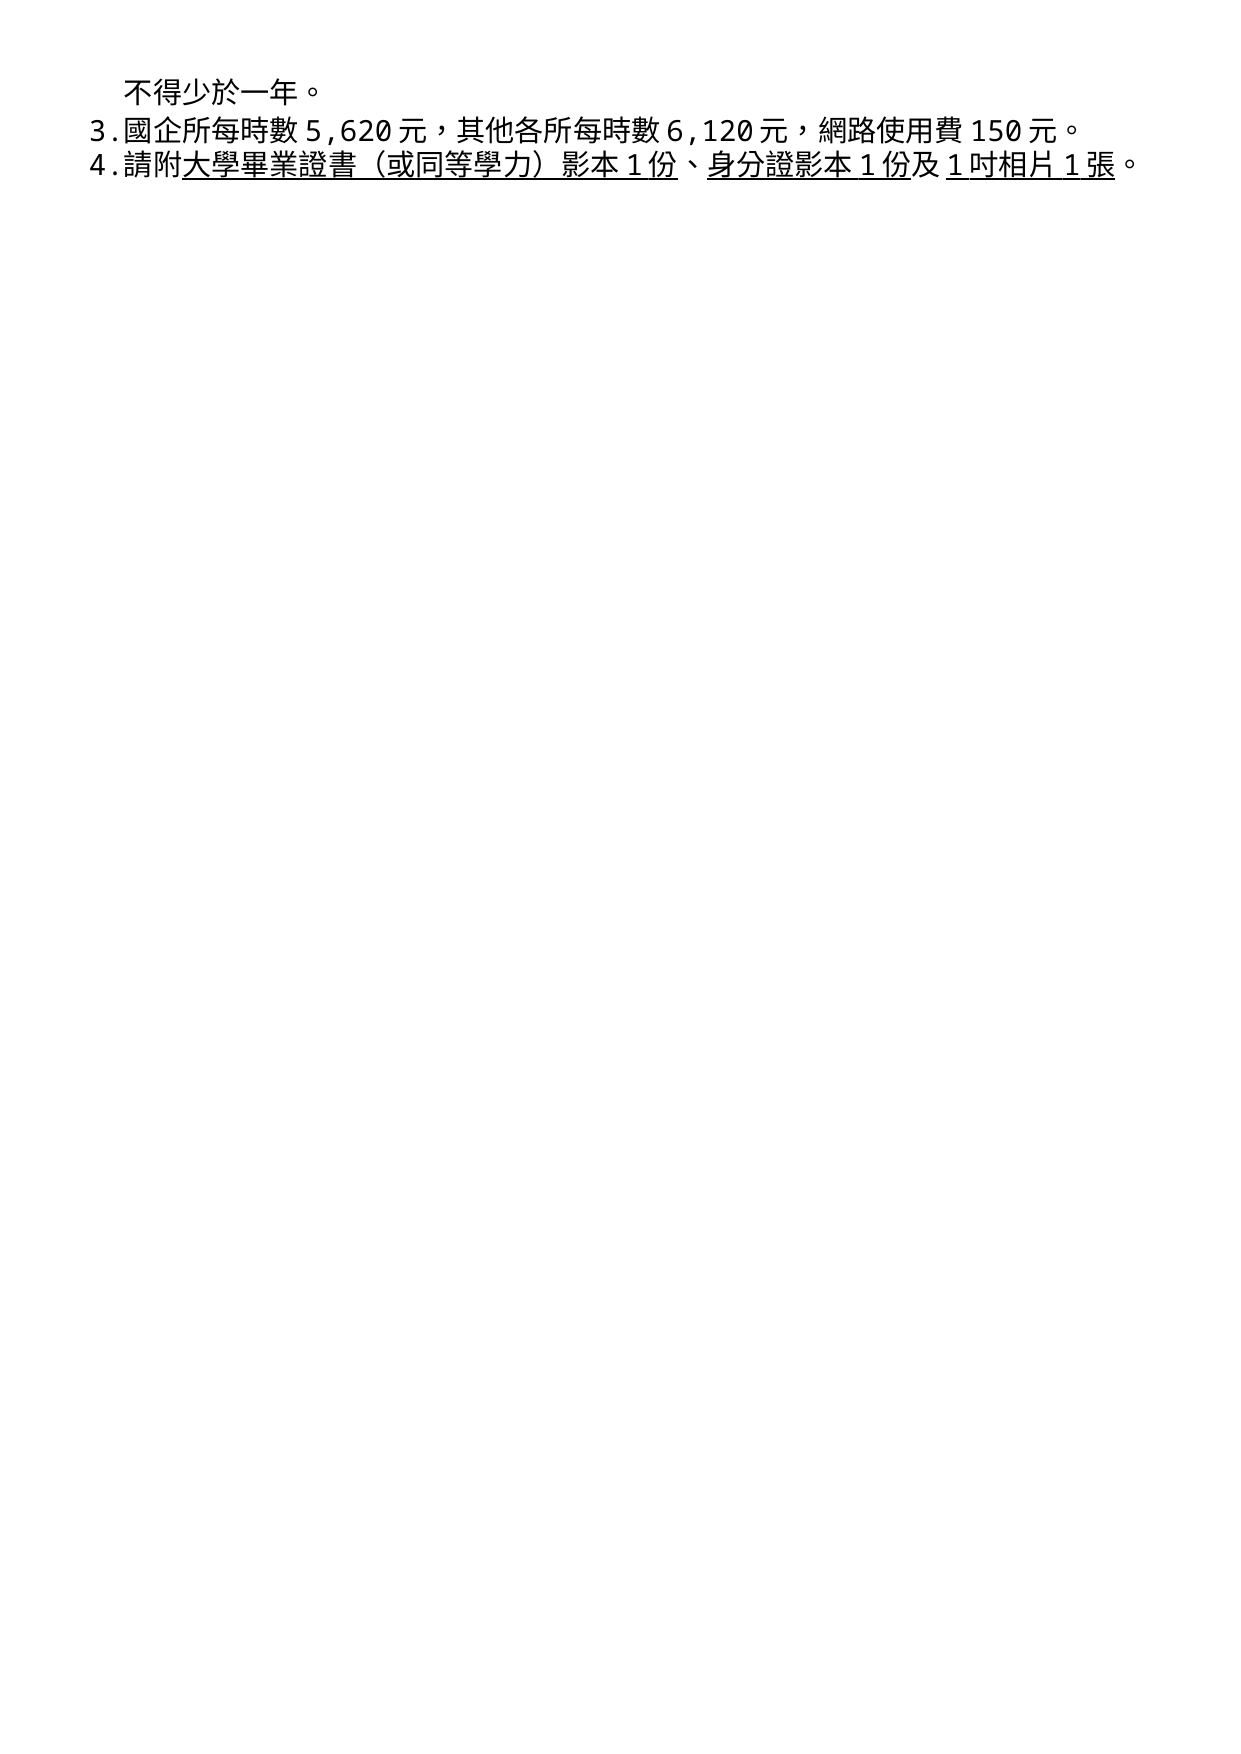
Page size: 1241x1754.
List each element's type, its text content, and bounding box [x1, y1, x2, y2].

text 3.國企所每時數5,620元，其他各所每時數6,120元，網路使用費150元。 [89, 115, 1152, 148]
text 不得少於一年。 [89, 77, 1152, 110]
text 4.請附大學畢業證書（或同等學力）影本1份、身分證影本1份及1吋相片1張。 [89, 148, 1152, 182]
